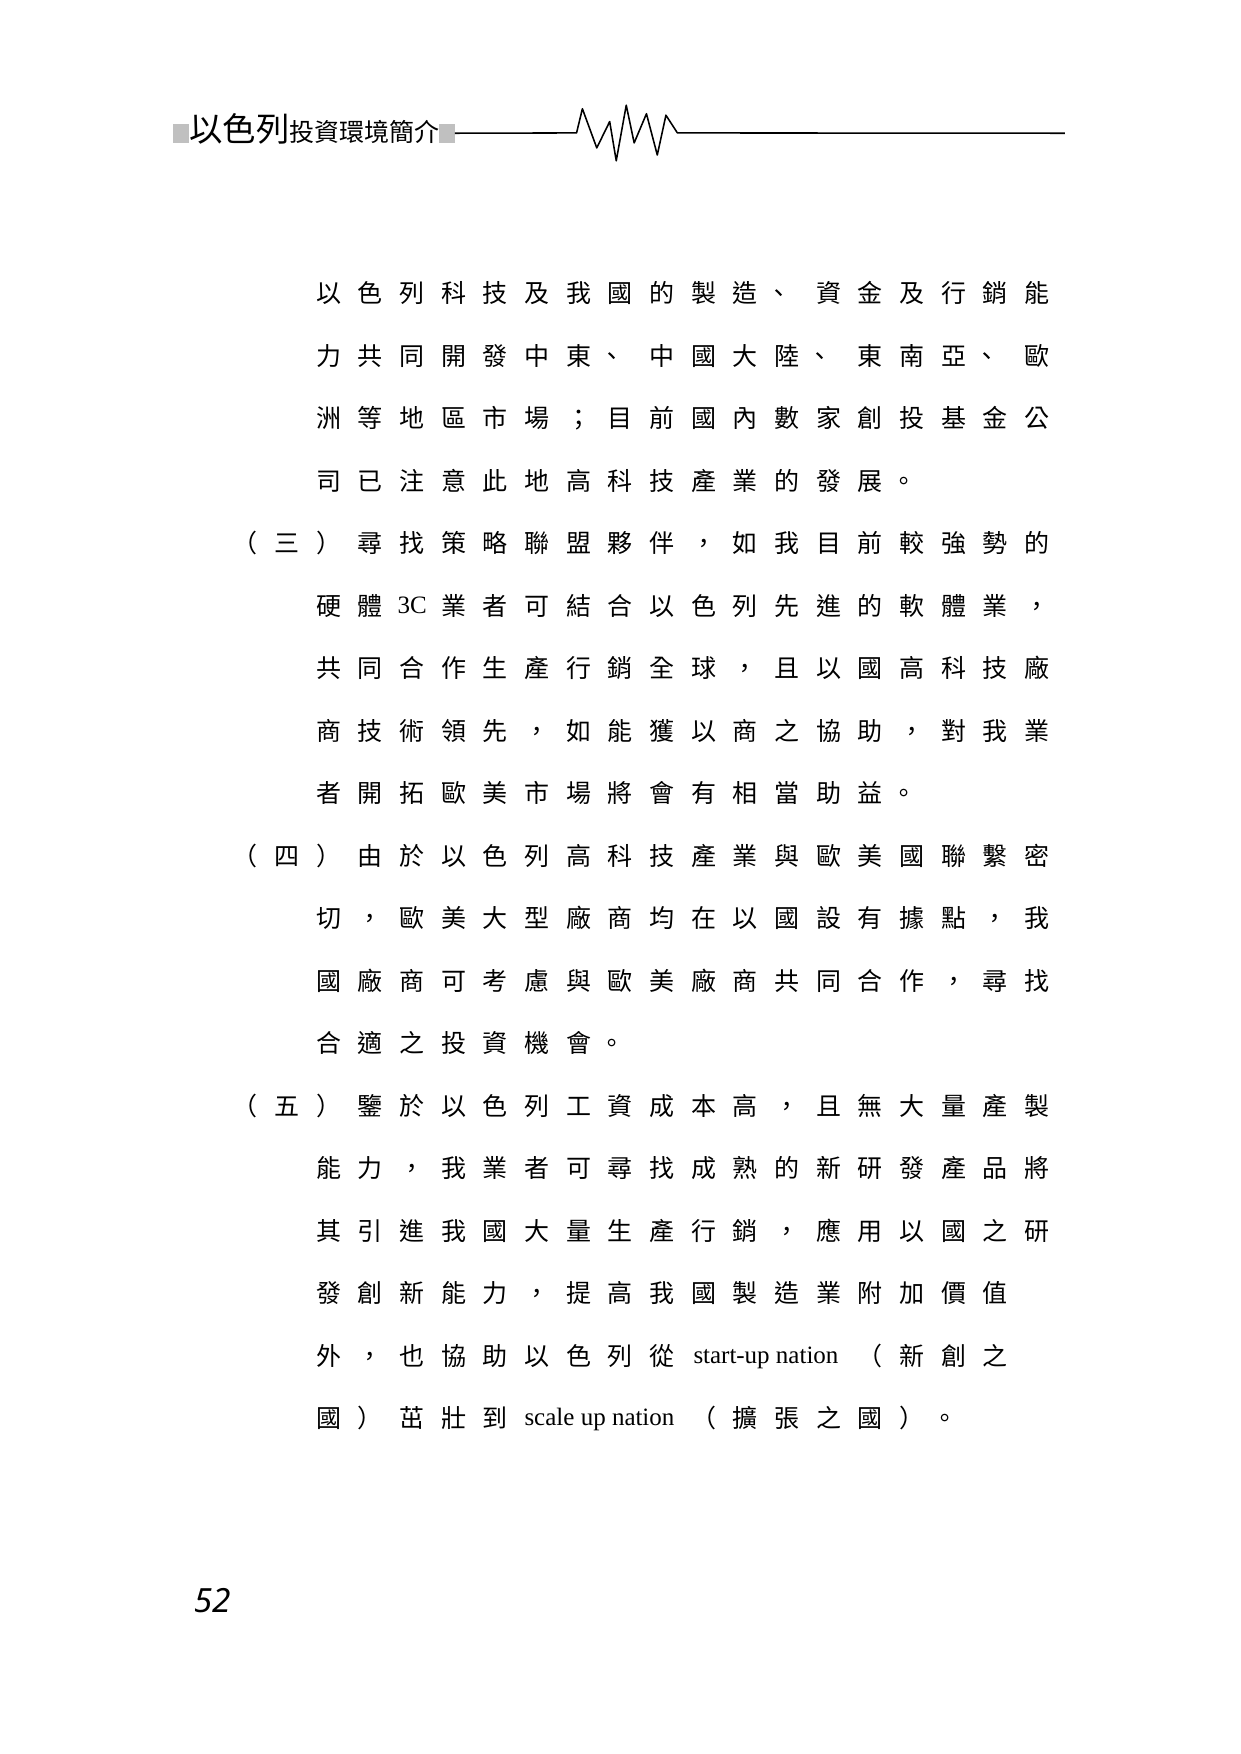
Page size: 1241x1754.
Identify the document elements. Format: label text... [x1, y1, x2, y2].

text （四）由於以色列高科技產業與歐美國聯繫密切，歐美大型廠商均在以國設有據點，我國廠商可考慮與歐美廠商共同合作，尋找合適之投資機會。 [207, 813, 1058, 1063]
text （三）尋找策略聯盟夥伴，如我目前較強勢的硬體3C業者可結合以色列先進的軟體業，共同合作生產行銷全球，且以國高科技廠商技術領先，如能獲以商之協助，對我業者開拓歐美市場將會有相當助益。 [207, 500, 1058, 813]
text 以色列科技及我國的製造、資金及行銷能力共同開發中東、中國大陸、東南亞、歐洲等地區市場；目前國內數家創投基金公司已注意此地高科技產業的發展。 [207, 250, 1058, 500]
text （五）鑒於以色列工資成本高，且無大量產製能力，我業者可尋找成熟的新研發產品將其引進我國大量生產行銷，應用以國之研發創新能力，提高我國製造業附加價值外，也協助以色列從start-up nation（新創之國）茁壯到scale up nation（擴張之國）。 [207, 1063, 1058, 1438]
